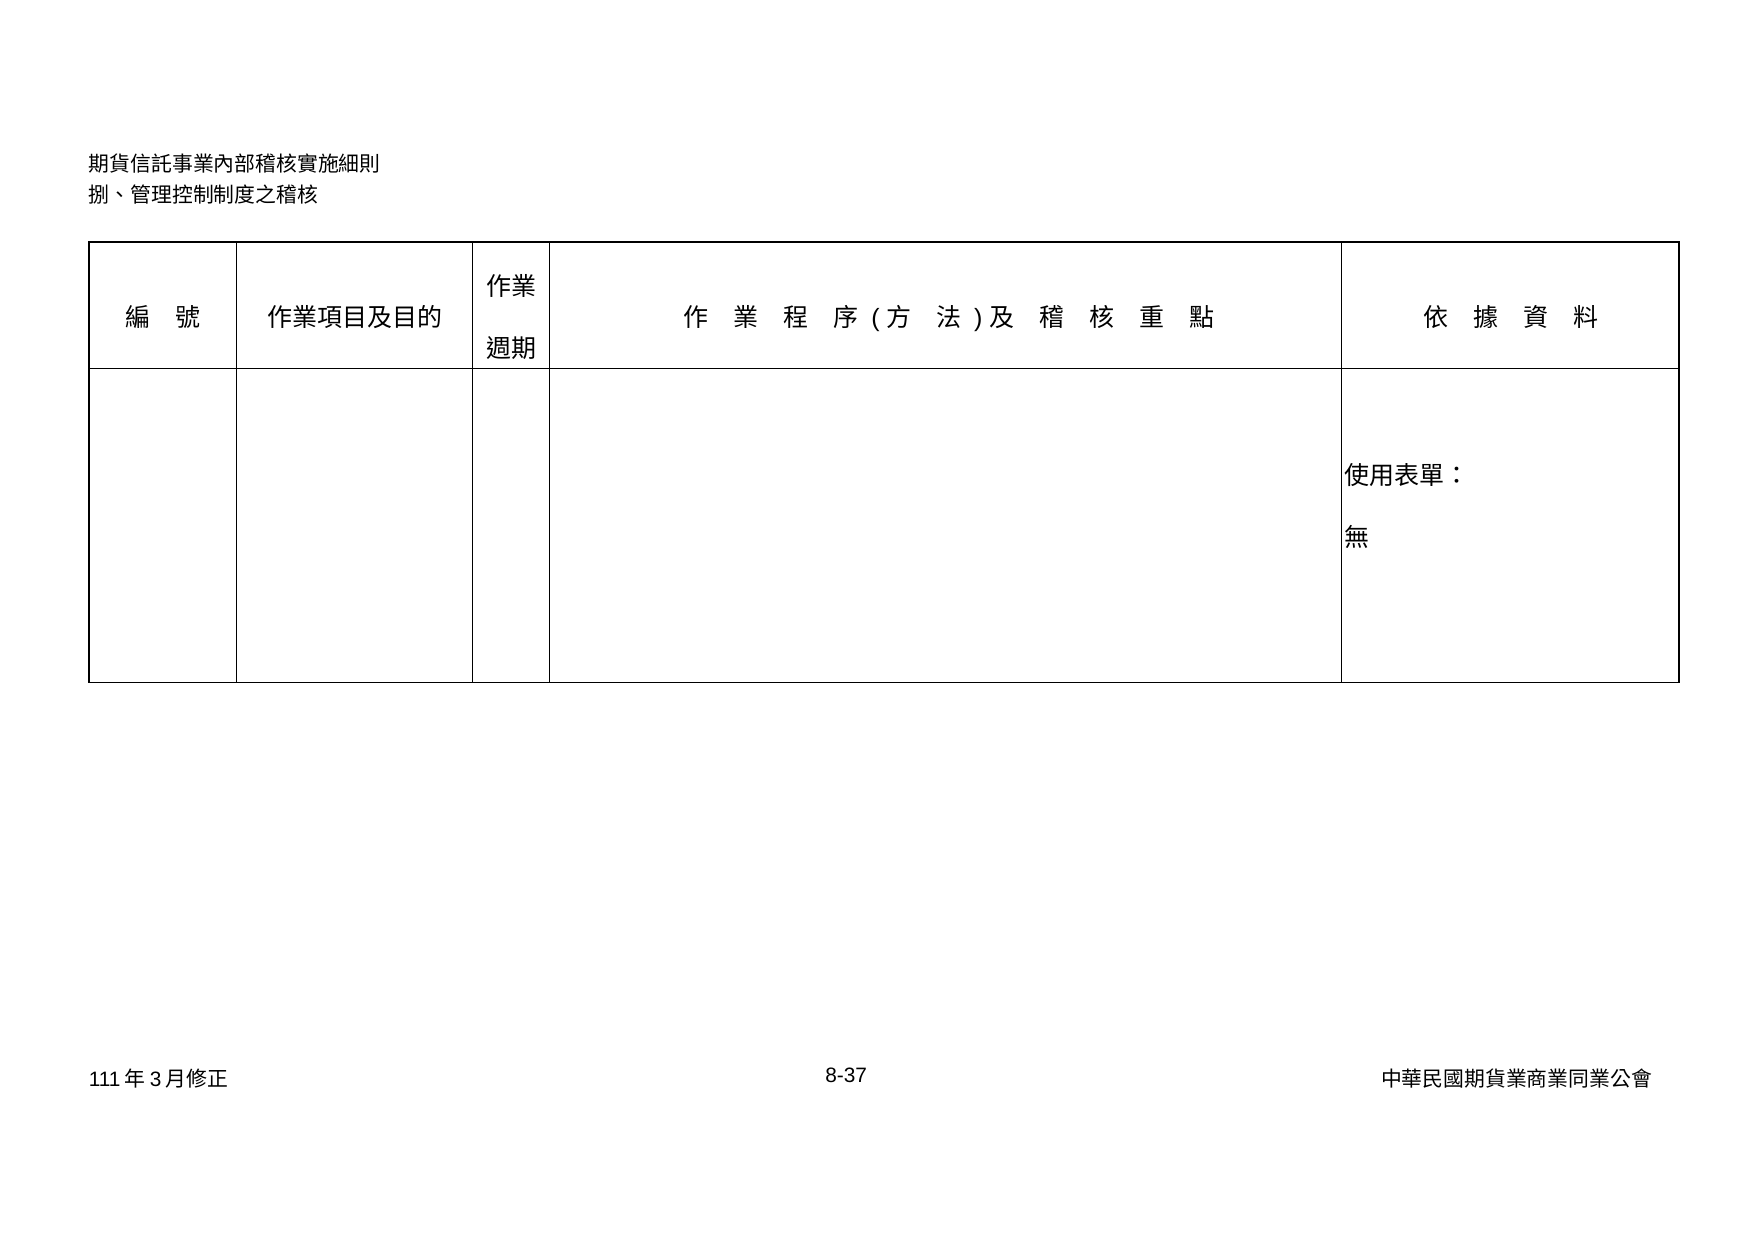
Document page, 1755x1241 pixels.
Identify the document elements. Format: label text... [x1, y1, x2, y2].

table_cell [550, 369, 1341, 682]
table_cell [473, 369, 549, 682]
table_header 作業 週期 [473, 243, 549, 368]
table_header 依 據 資 料 [1342, 243, 1678, 368]
table_cell [90, 369, 236, 682]
table_header 作 業 程 序 ( 方 法 ) 及 稽 核 重 點 [550, 243, 1341, 368]
table_cell [237, 369, 472, 682]
table_cell 法令規章： 公司之會計制度 證券發行人財務報告編製準則 一般公認會計原則 公開發行公司取得或處分資產處理準則 公開發行公司資金貸與及背書保證處理準則 證券暨期貨市場各服務事業建立內部控制制度處理準則 期貨信託事業管理規則第55條 使用表單： 無 [1342, 369, 1678, 682]
table_header 編 號 [90, 243, 236, 368]
table_header 作業項目及目的 [237, 243, 472, 368]
